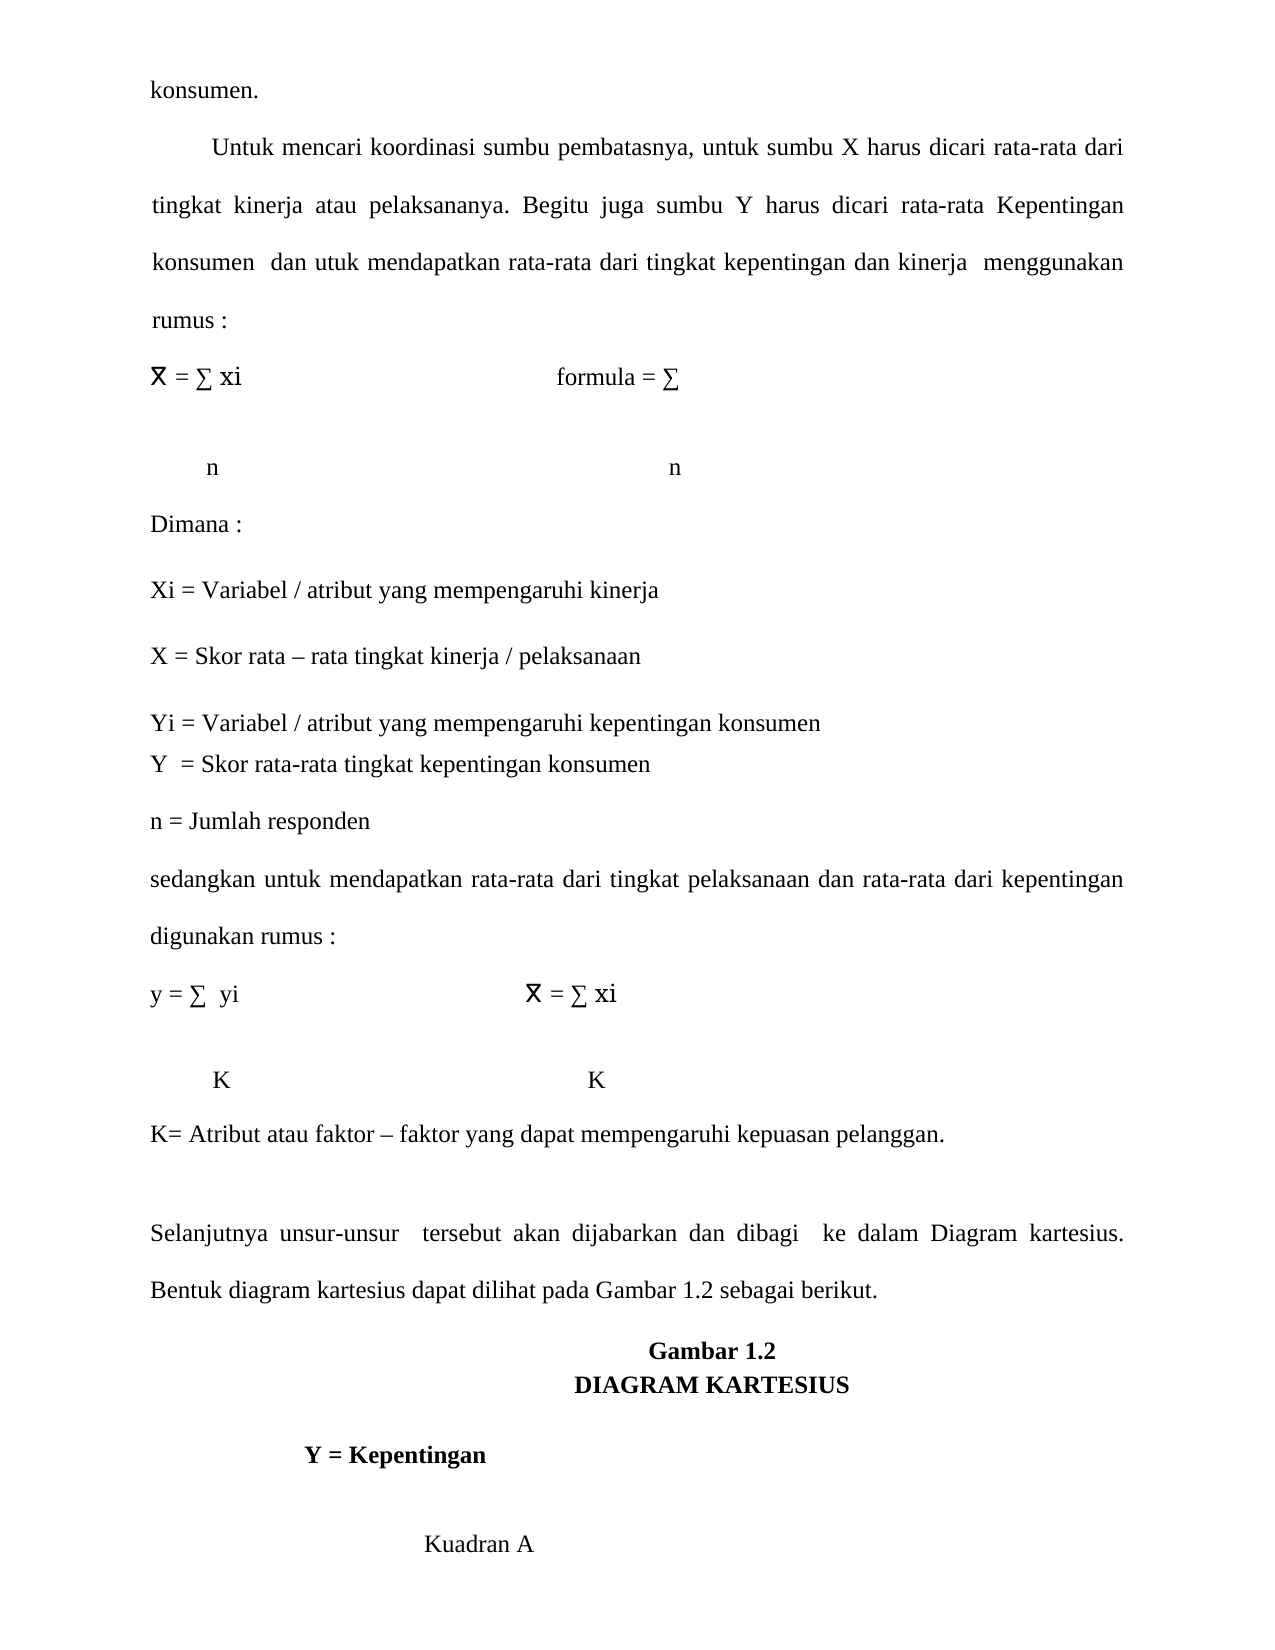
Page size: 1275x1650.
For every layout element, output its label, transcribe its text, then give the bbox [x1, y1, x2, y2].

text n n [150, 452, 1125, 481]
text Untuk mencari koordinasi sumbu pembatasnya, untuk sumbu X harus dicari rata-rata dari tingkat kinerja atau pelaksananya. Begitu juga sumbu Y harus dicari rata-rata Kepentingan konsumen dan utuk mendapatkan rata-rata dari tingkat kepentingan dan kinerja menggunakan rumus : [152, 132, 1125, 334]
text K K [150, 1066, 1125, 1094]
text konsumen. [150, 75, 1125, 104]
text Kuadran A [298, 1529, 1125, 1558]
text X = Skor rata – rata tingkat kinerja / pelaksanaan [150, 641, 1125, 670]
text Selanjutnya unsur-unsur tersebut akan dijabarkan dan dibagi ke dalam Diagram kartesius. Bentuk diagram kartesius dapat dilihat pada Gambar 1.2 sebagai berikut. [150, 1218, 1125, 1304]
text n = Jumlah responden [150, 806, 1125, 835]
text ⴳ = ∑ ⅺ formula = ∑ [150, 362, 1125, 392]
text K= Atribut atau faktor – faktor yang dapat mempengaruhi kepuasan pelanggan. [150, 1119, 1125, 1148]
text DIAGRAM KARTESIUS [224, 1371, 1125, 1399]
text Y = Skor rata-rata tingkat kepentingan konsumen [150, 749, 1125, 778]
text y = ∑ yi ⴳ = ∑ ⅺ [150, 979, 1125, 1008]
text sedangkan untuk mendapatkan rata-rata dari tingkat pelaksanaan dan rata-rata dari kepentingan digunakan rumus : [150, 864, 1125, 950]
text Gambar 1.2 [224, 1336, 1125, 1365]
text Y = Kepentingan [297, 1440, 1125, 1468]
text Dimana : [150, 509, 1125, 538]
text Xi = Variabel / atribut yang mempengaruhi kinerja [150, 575, 1125, 604]
text Yi = Variabel / atribut yang mempengaruhi kepentingan konsumen [150, 708, 1125, 736]
